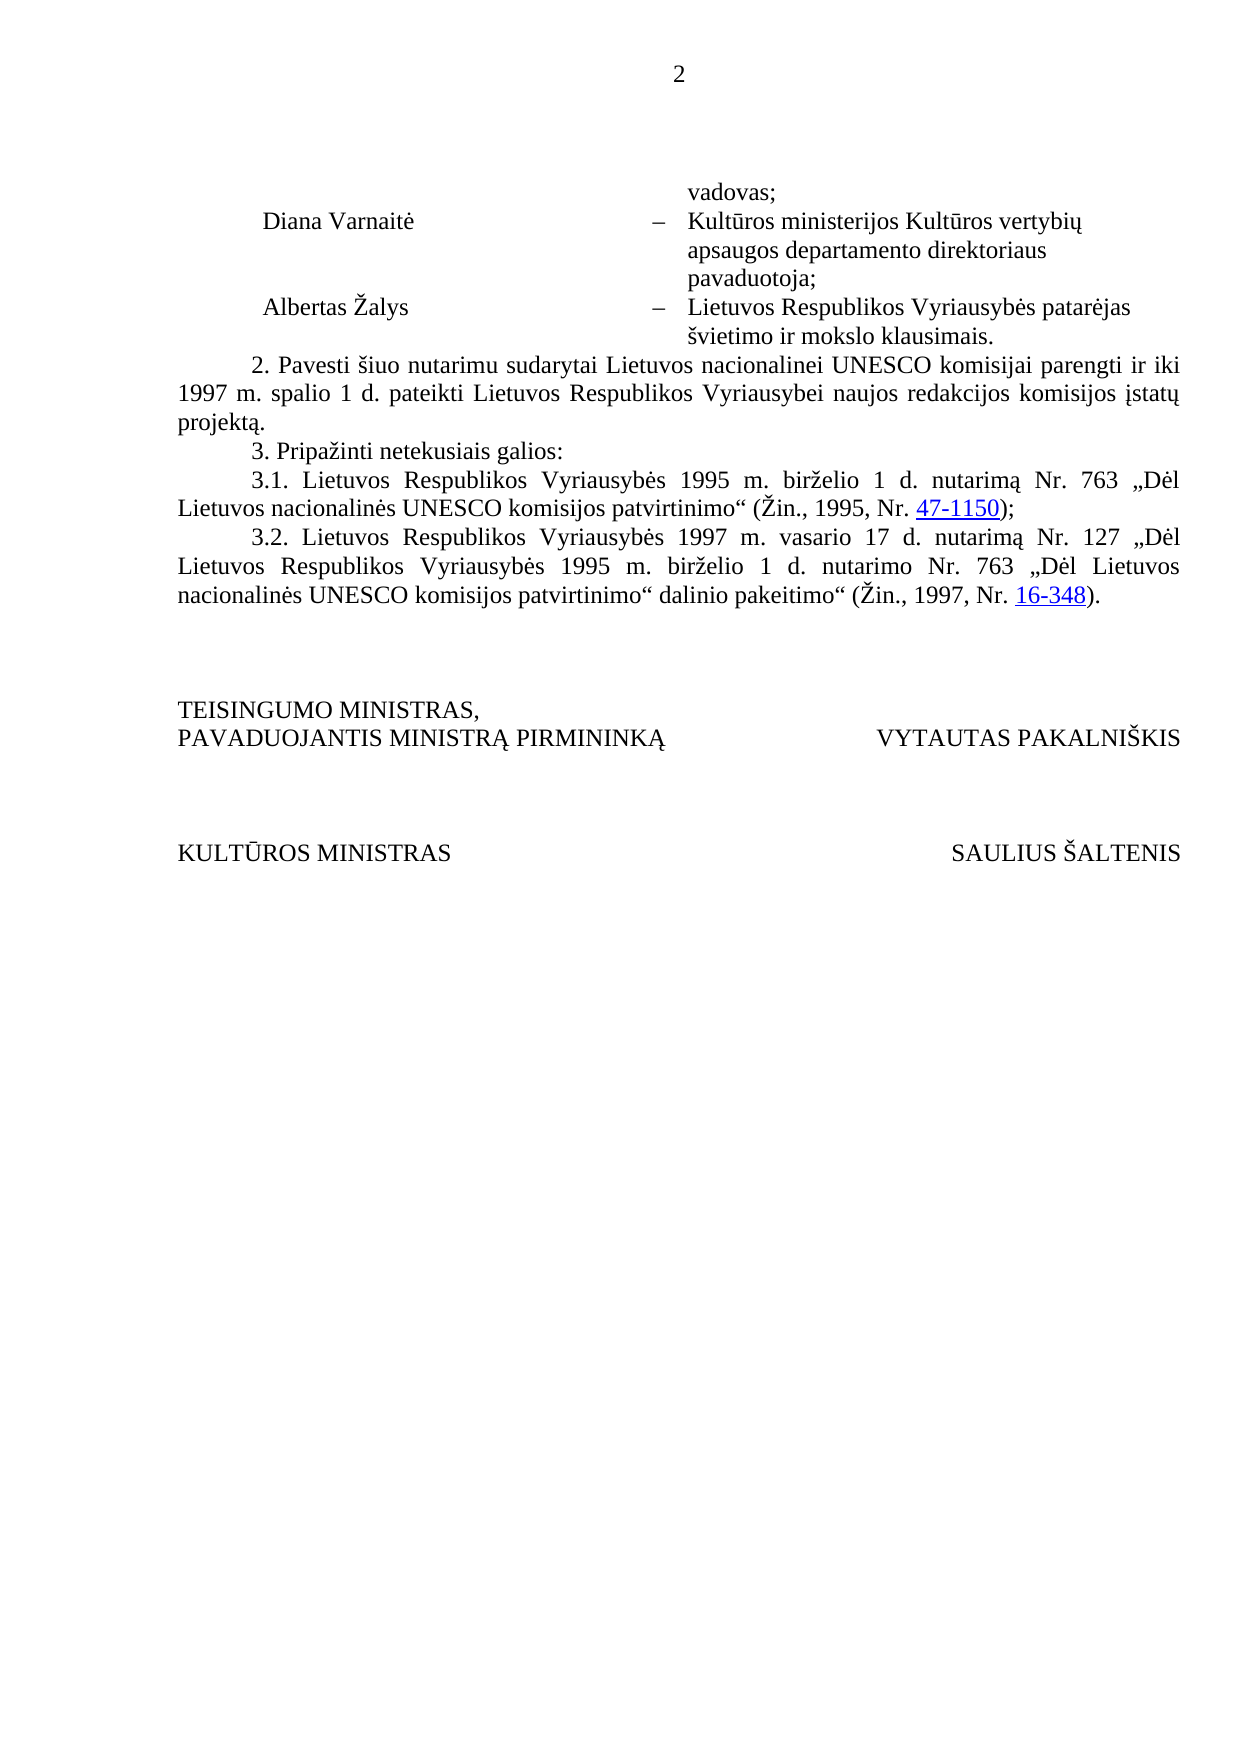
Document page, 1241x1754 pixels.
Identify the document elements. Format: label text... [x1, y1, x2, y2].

table_cell – [626, 292, 676, 350]
text 3. Pripažinti netekusiais galios: [177, 436, 1181, 465]
text KULTŪROS MINISTRAS SAULIUS ŠALTENIS [177, 838, 1181, 867]
text 3.2. Lietuvos Respublikos Vyriausybės 1997 m. vasario 17 d. nutarimą Nr. 127 „Dėl Lietuvos Respublikos Vyriausybės 1995 m. birželio 1 d. nutarimo Nr. 763 „Dėl Lietuvos nacionalinės UNESCO komisijos patvirtinimo“ dalinio pakeitimo“ (Žin., 1997, Nr. 16-348). [177, 522, 1181, 608]
table_cell vadovas; [676, 177, 1181, 206]
text 3.1. Lietuvos Respublikos Vyriausybės 1995 m. birželio 1 d. nutarimą Nr. 763 „Dėl Lietuvos nacionalinės UNESCO komisijos patvirtinimo“ (Žin., 1995, Nr. 47-1150); [177, 465, 1181, 522]
text 2. Pavesti šiuo nutarimu sudarytai Lietuvos nacionalinei UNESCO komisijai parengti ir iki 1997 m. spalio 1 d. pateikti Lietuvos Respublikos Vyriausybei naujos redakcijos komisijos įstatų projektą. [177, 350, 1181, 436]
table_cell [626, 177, 676, 206]
table_cell Lietuvos Respublikos Vyriausybės patarėjas švietimo ir mokslo klausimais. [676, 292, 1181, 350]
table_cell [177, 177, 626, 206]
table_cell – [626, 206, 676, 292]
table_cell Albertas Žalys [177, 292, 626, 350]
text PAVADUOJANTIS MINISTRĄ PIRMININKĄ VYTAUTAS PAKALNIŠKIS [177, 723, 1181, 752]
text TEISINGUMO MINISTRAS, [177, 695, 1181, 723]
table_cell Kultūros ministerijos Kultūros vertybių apsaugos departamento direktoriaus pavaduotoja; [676, 206, 1181, 292]
table_cell Diana Varnaitė [177, 206, 626, 292]
